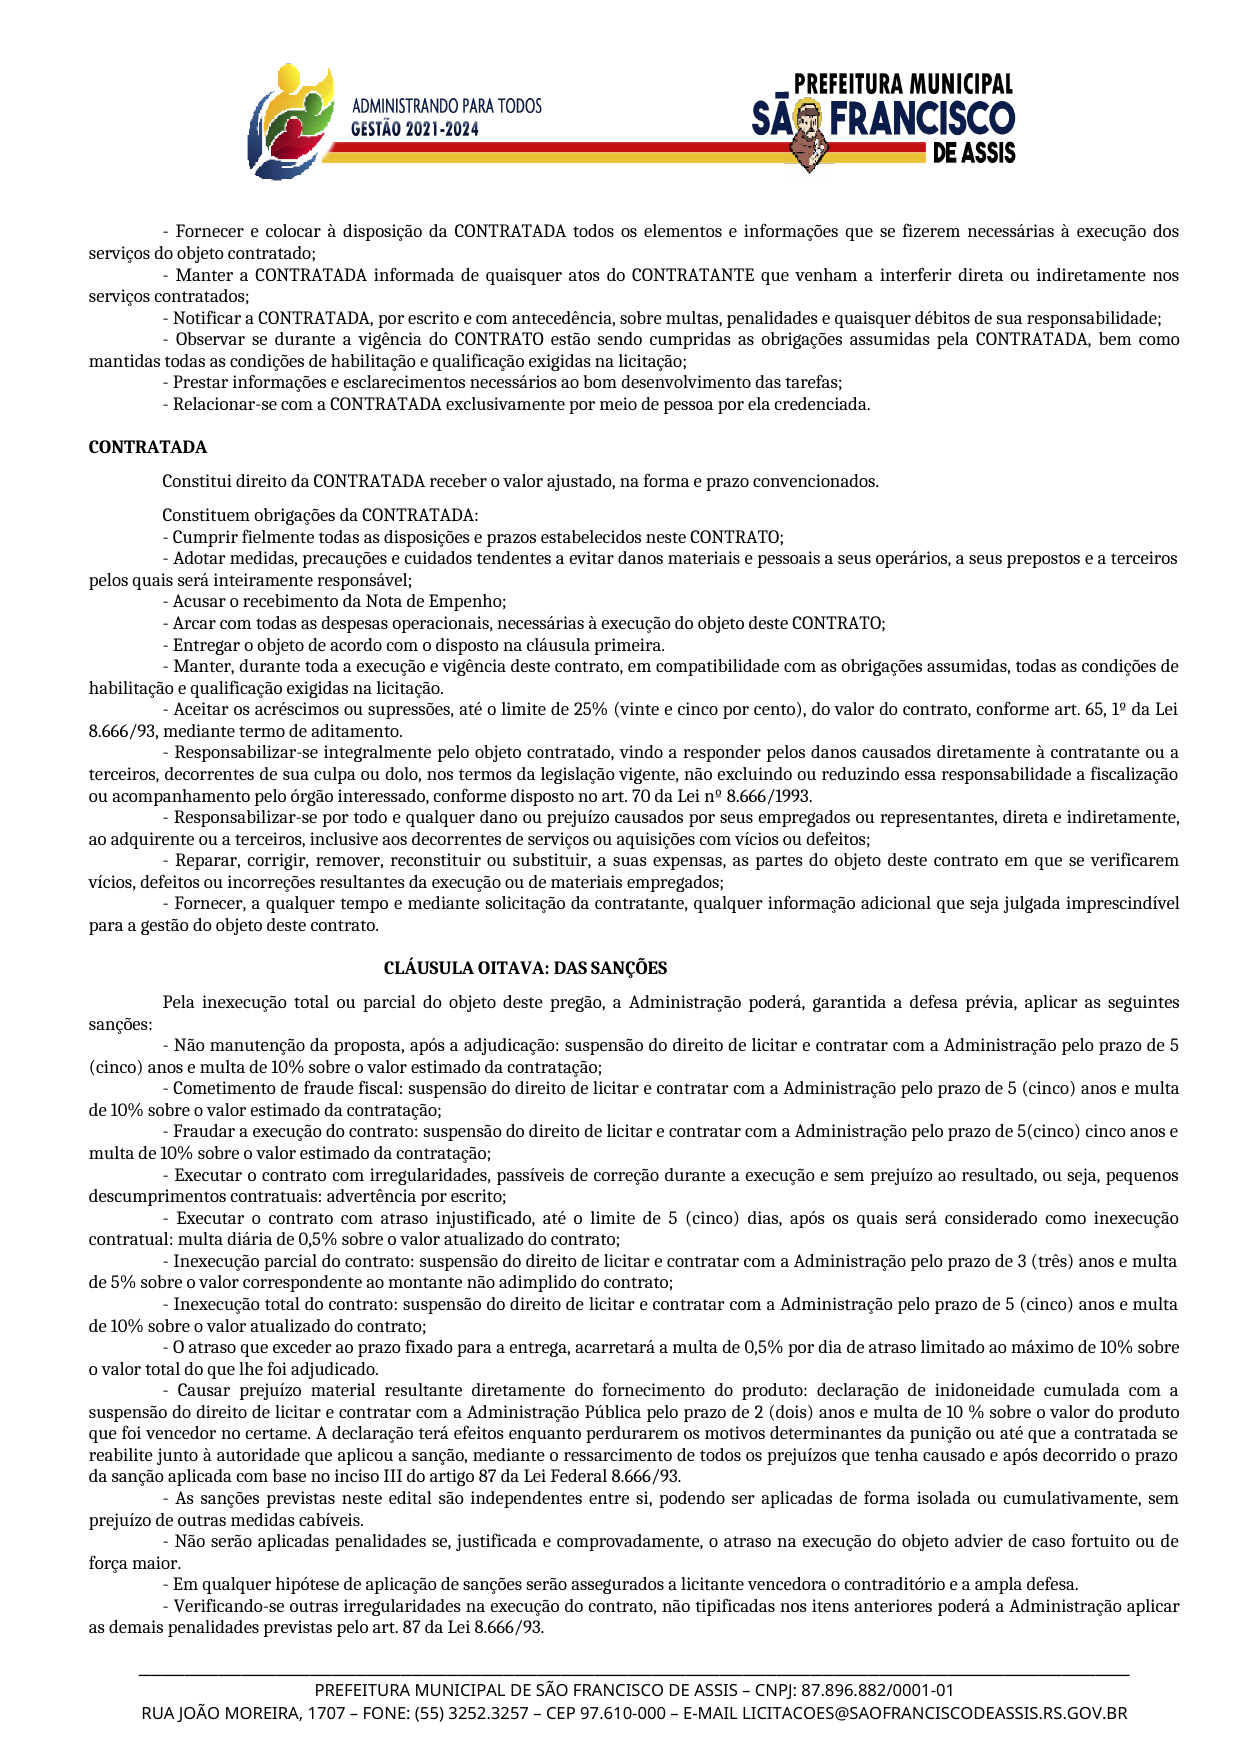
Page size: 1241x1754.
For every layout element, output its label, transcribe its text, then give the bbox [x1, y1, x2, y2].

text - Causar prejuízo material resultante diretamente do fornecimento do produto: declaração de inidoneidade cumulada com a suspensão do direito de licitar e contratar com a Administração Pública pelo prazo de 2 (dois) anos e multa de 10 % sobre o valor do produto que foi vencedor no certame. A declaração terá efeitos enquanto perdurarem os motivos determinantes da punição ou até que a contratada se reabilite junto à autoridade que aplicou a sanção, mediante o ressarcimento de todos os prejuízos que tenha causado e após decorrido o prazo da sanção aplicada com base no inciso III do artigo 87 da Lei Federal 8.666/93. [89, 1380, 1181, 1488]
text - Acusar o recebimento da Nota de Empenho; [89, 591, 1181, 613]
text - Executar o contrato com irregularidades, passíveis de correção durante a execução e sem prejuízo ao resultado, ou seja, pequenos descumprimentos contratuais: advertência por escrito; [89, 1164, 1181, 1207]
text - Responsabilizar-se por todo e qualquer dano ou prejuízo causados por seus empregados ou representantes, direta e indiretamente, ao adquirente ou a terceiros, inclusive aos decorrentes de serviços ou aquisições com vícios ou defeitos; [89, 807, 1181, 850]
text CLÁUSULA OITAVA: DAS SANÇÕES [89, 958, 1181, 979]
text - Responsabilizar-se integralmente pelo objeto contratado, vindo a responder pelos danos causados diretamente à contratante ou a terceiros, decorrentes de sua culpa ou dolo, nos termos da legislação vigente, não excluindo ou reduzindo essa responsabilidade a fiscalização ou acompanhamento pelo órgão interessado, conforme disposto no art. 70 da Lei nº 8.666/1993. [89, 742, 1181, 807]
text - Inexecução parcial do contrato: suspensão do direito de licitar e contratar com a Administração pelo prazo de 3 (três) anos e multa de 5% sobre o valor correspondente ao montante não adimplido do contrato; [89, 1250, 1181, 1293]
text - Fornecer e colocar à disposição da CONTRATADA todos os elementos e informações que se fizerem necessárias à execução dos serviços do objeto contratado; [89, 221, 1181, 264]
text CONTRATADA [89, 437, 1181, 458]
text - Aceitar os acréscimos ou supressões, até o limite de 25% (vinte e cinco por cento), do valor do contrato, conforme art. 65, 1º da Lei 8.666/93, mediante termo de aditamento. [89, 699, 1181, 742]
text - Inexecução total do contrato: suspensão do direito de licitar e contratar com a Administração pelo prazo de 5 (cinco) anos e multa de 10% sobre o valor atualizado do contrato; [89, 1293, 1181, 1337]
text - Adotar medidas, precauções e cuidados tendentes a evitar danos materiais e pessoais a seus operários, a seus prepostos e a terceiros pelos quais será inteiramente responsável; [89, 548, 1181, 591]
text - Verificando-se outras irregularidades na execução do contrato, não tipificadas nos itens anteriores poderá a Administração aplicar as demais penalidades previstas pelo art. 87 da Lei 8.666/93. [89, 1595, 1181, 1638]
text - Executar o contrato com atraso injustificado, até o limite de 5 (cinco) dias, após os quais será considerado como inexecução contratual: multa diária de 0,5% sobre o valor atualizado do contrato; [89, 1207, 1181, 1250]
text - Não serão aplicadas penalidades se, justificada e comprovadamente, o atraso na execução do objeto advier de caso fortuito ou de força maior. [89, 1531, 1181, 1574]
text - Observar se durante a vigência do CONTRATO estão sendo cumpridas as obrigações assumidas pela CONTRATADA, bem como mantidas todas as condições de habilitação e qualificação exigidas na licitação; [89, 329, 1181, 372]
text - Fornecer, a qualquer tempo e mediante solicitação da contratante, qualquer informação adicional que seja julgada imprescindível para a gestão do objeto deste contrato. [89, 893, 1181, 936]
text Constituem obrigações da CONTRATADA: [89, 505, 1181, 526]
text - Reparar, corrigir, remover, reconstituir ou substituir, a suas expensas, as partes do objeto deste contrato em que se verificarem vícios, defeitos ou incorreções resultantes da execução ou de materiais empregados; [89, 850, 1181, 893]
text - Não manutenção da proposta, após a adjudicação: suspensão do direito de licitar e contratar com a Administração pelo prazo de 5 (cinco) anos e multa de 10% sobre o valor estimado da contratação; [89, 1035, 1181, 1078]
text - O atraso que exceder ao prazo fixado para a entrega, acarretará a multa de 0,5% por dia de atraso limitado ao máximo de 10% sobre o valor total do que lhe foi adjudicado. [89, 1337, 1181, 1380]
text - Notificar a CONTRATADA, por escrito e com antecedência, sobre multas, penalidades e quaisquer débitos de sua responsabilidade; [89, 307, 1181, 329]
text - Fraudar a execução do contrato: suspensão do direito de licitar e contratar com a Administração pelo prazo de 5(cinco) cinco anos e multa de 10% sobre o valor estimado da contratação; [89, 1121, 1181, 1164]
text - Em qualquer hipótese de aplicação de sanções serão assegurados a licitante vencedora o contraditório e a ampla defesa. [89, 1574, 1181, 1595]
text Pela inexecução total ou parcial do objeto deste pregão, a Administração poderá, garantida a defesa prévia, aplicar as seguintes sanções: [89, 992, 1181, 1035]
text Constitui direito da CONTRATADA receber o valor ajustado, na forma e prazo convencionados. [89, 471, 1181, 492]
text - Cometimento de fraude fiscal: suspensão do direito de licitar e contratar com a Administração pelo prazo de 5 (cinco) anos e multa de 10% sobre o valor estimado da contratação; [89, 1078, 1181, 1121]
text - Arcar com todas as despesas operacionais, necessárias à execução do objeto deste CONTRATO; [89, 613, 1181, 634]
text - Prestar informações e esclarecimentos necessários ao bom desenvolvimento das tarefas; [89, 372, 1181, 393]
text - Relacionar-se com a CONTRATADA exclusivamente por meio de pessoa por ela credenciada. [89, 393, 1181, 415]
text - Manter, durante toda a execução e vigência deste contrato, em compatibilidade com as obrigações assumidas, todas as condições de habilitação e qualificação exigidas na licitação. [89, 656, 1181, 699]
text - Entregar o objeto de acordo com o disposto na cláusula primeira. [89, 634, 1181, 656]
text - Manter a CONTRATADA informada de quaisquer atos do CONTRATANTE que venham a interferir direta ou indiretamente nos serviços contratados; [89, 264, 1181, 307]
text - As sanções previstas neste edital são independentes entre si, podendo ser aplicadas de forma isolada ou cumulativamente, sem prejuízo de outras medidas cabíveis. [89, 1488, 1181, 1531]
text - Cumprir fielmente todas as disposições e prazos estabelecidos neste CONTRATO; [89, 526, 1181, 548]
